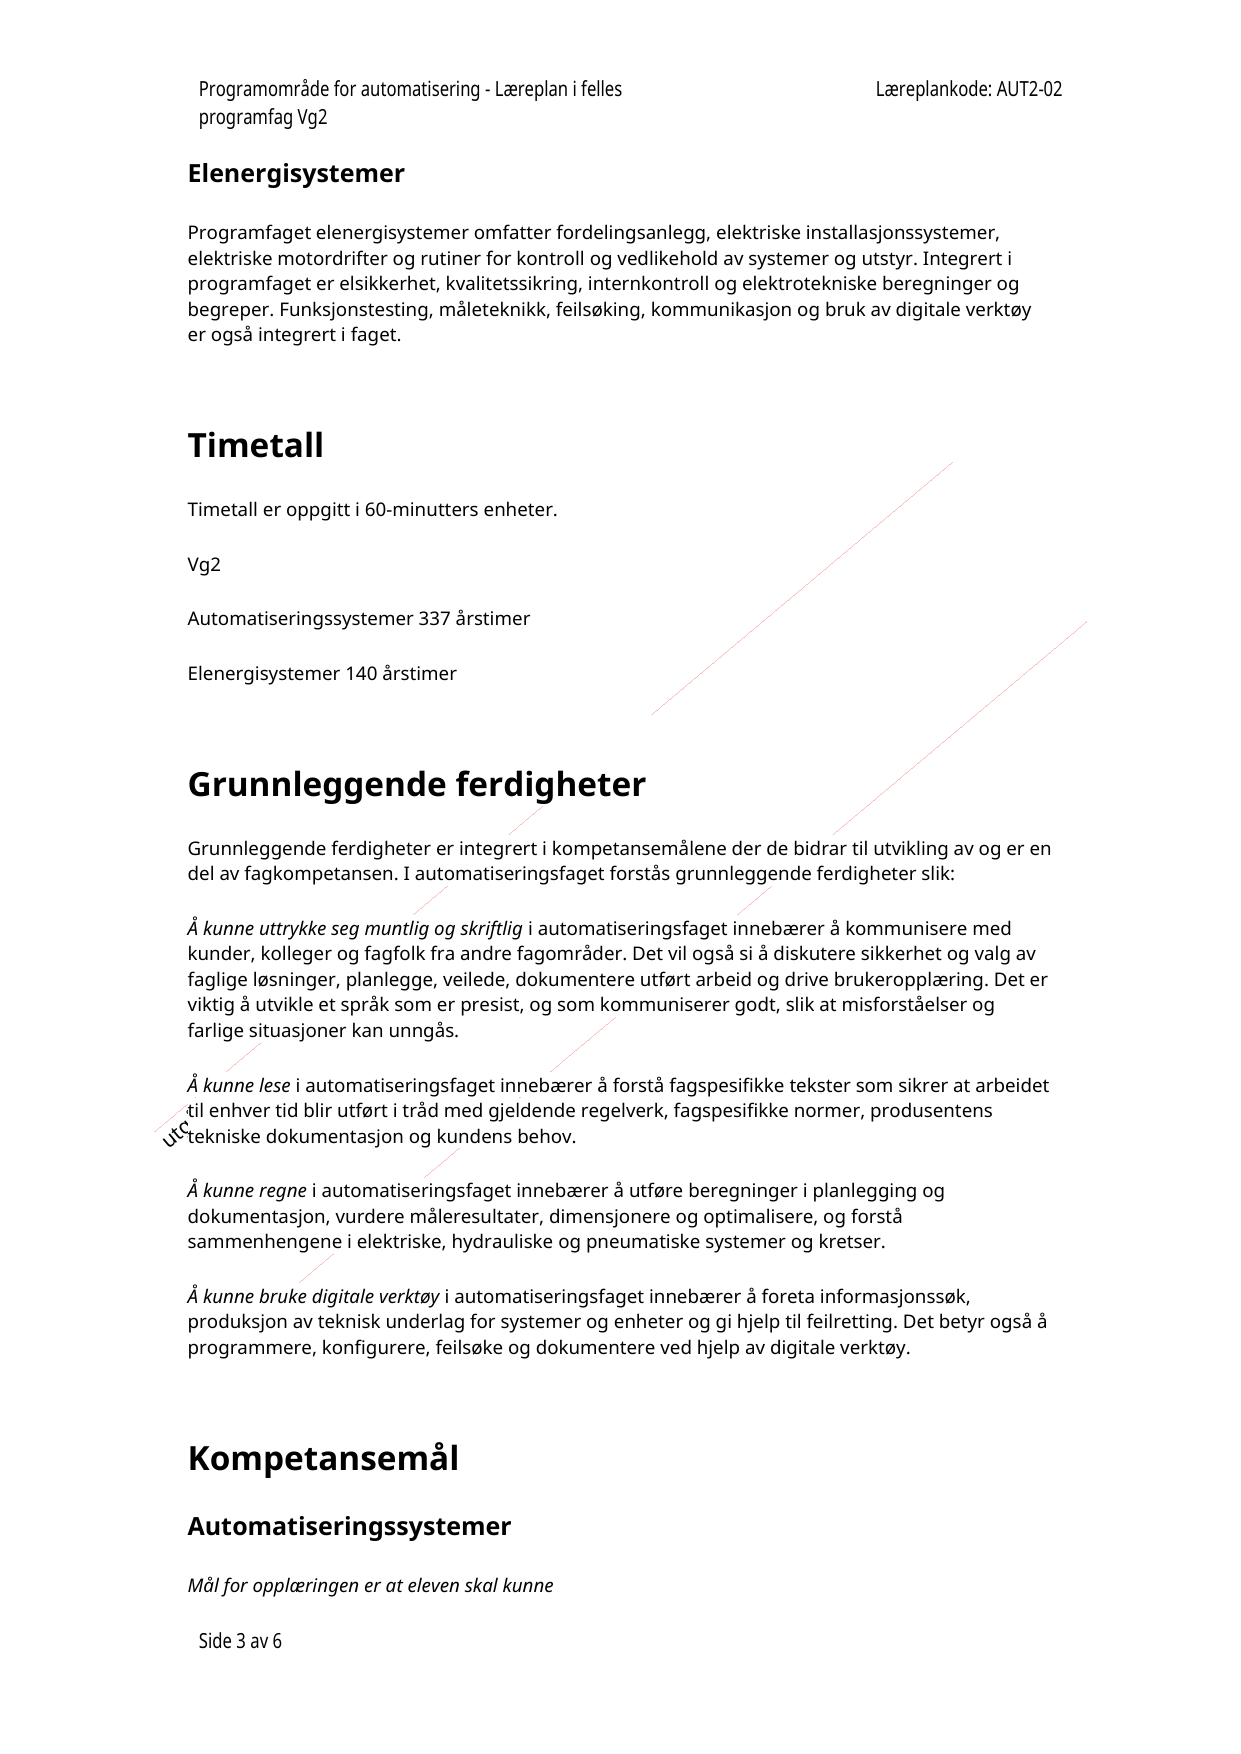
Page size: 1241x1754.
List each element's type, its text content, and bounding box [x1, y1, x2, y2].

text Timetall er oppgitt i 60-minutters enheter. [558, 496, 910, 522]
subtitle Grunnleggende ferdigheter [655, 715, 974, 806]
subtitle Kompetansemål [468, 1389, 1053, 1480]
text Grunnleggende ferdigheter er integrert i kompetansemålene der de bidrar til utvikling av og er en del av fagkompetansen. I automatiseringsfaget forstås grunnleggende ferdigheter slik: [956, 835, 1053, 886]
text Elenergisystemer 140 årstimer [1012, 660, 1053, 686]
text Elenergisystemer 140 årstimer [687, 660, 1039, 686]
text Programfaget elenergisystemer omfatter fordelingsanlegg, elektriske installasjonssystemer, elektriske motordrifter og rutiner for kontroll og vedlikehold av systemer og utstyr. Integrert i programfaget er elsikkerhet, kvalitetssikring, internkontroll og elektrotekniske beregninger og begreper. Funksjonstesting, måleteknikk, feilsøking, kommunikasjon og bruk av digitale verktøy er også integrert i faget. [402, 219, 1053, 347]
text Mål for opplæringen er at eleven skal kunne [561, 1572, 1053, 1598]
subtitle Grunnleggende ferdigheter [869, 715, 1053, 806]
text Automatiseringssystemer 337 årstimer [753, 606, 1053, 631]
text Elenergisystemer 140 årstimer [457, 660, 715, 686]
text Å kunne regne i automatiseringsfaget innebærer å utføre beregninger i planlegging og dokumentasjon, vurdere måleresultater, dimensjonere og optimalisere, og forstå sammenhengene i elektriske, hydrauliske og pneumatiske systemer og kretser. [886, 1178, 1053, 1254]
text Vg2 [221, 551, 845, 576]
text Automatiseringssystemer 337 årstimer [530, 606, 779, 631]
text Vg2 [818, 551, 1053, 576]
text Å kunne uttrykke seg muntlig og skriftlig i automatiseringsfaget innebærer å kommunisere med kunder, kolleger og fagfolk fra andre fagområder. Det vil også si å diskutere sikkerhet og valg av faglige løsninger, planlegge, veilede, dokumentere utført arbeid og drive brukeropplæring. Det er viktig å utvikle et språk som er presist, og som kommuniserer godt, slik at misforståelser og farlige situasjoner kan unngås. [586, 915, 1053, 1043]
text Å kunne lese i automatiseringsfaget innebærer å forstå fagspesifikke tekster som sikrer at arbeidet til enhver tid blir utført i tråd med gjeldende regelverk, fagspesifikke normer, produsentens tekniske dokumentasjon og kundens behov. [521, 1072, 1053, 1148]
subtitle Timetall [333, 376, 1053, 467]
text Å kunne bruke digitale verktøy i automatiseringsfaget innebærer å foreta informasjonssøk, produksjon av teknisk underlag for systemer og enheter og gi hjelp til feilretting. Det betyr også å programmere, konfigurere, feilsøke og dokumentere ved hjelp av digitale verktøy. [911, 1283, 1053, 1360]
subtitle Elenergisystemer [412, 156, 1053, 190]
subtitle Automatiseringssystemer [518, 1509, 1053, 1543]
text Timetall er oppgitt i 60-minutters enheter. [883, 496, 1053, 522]
